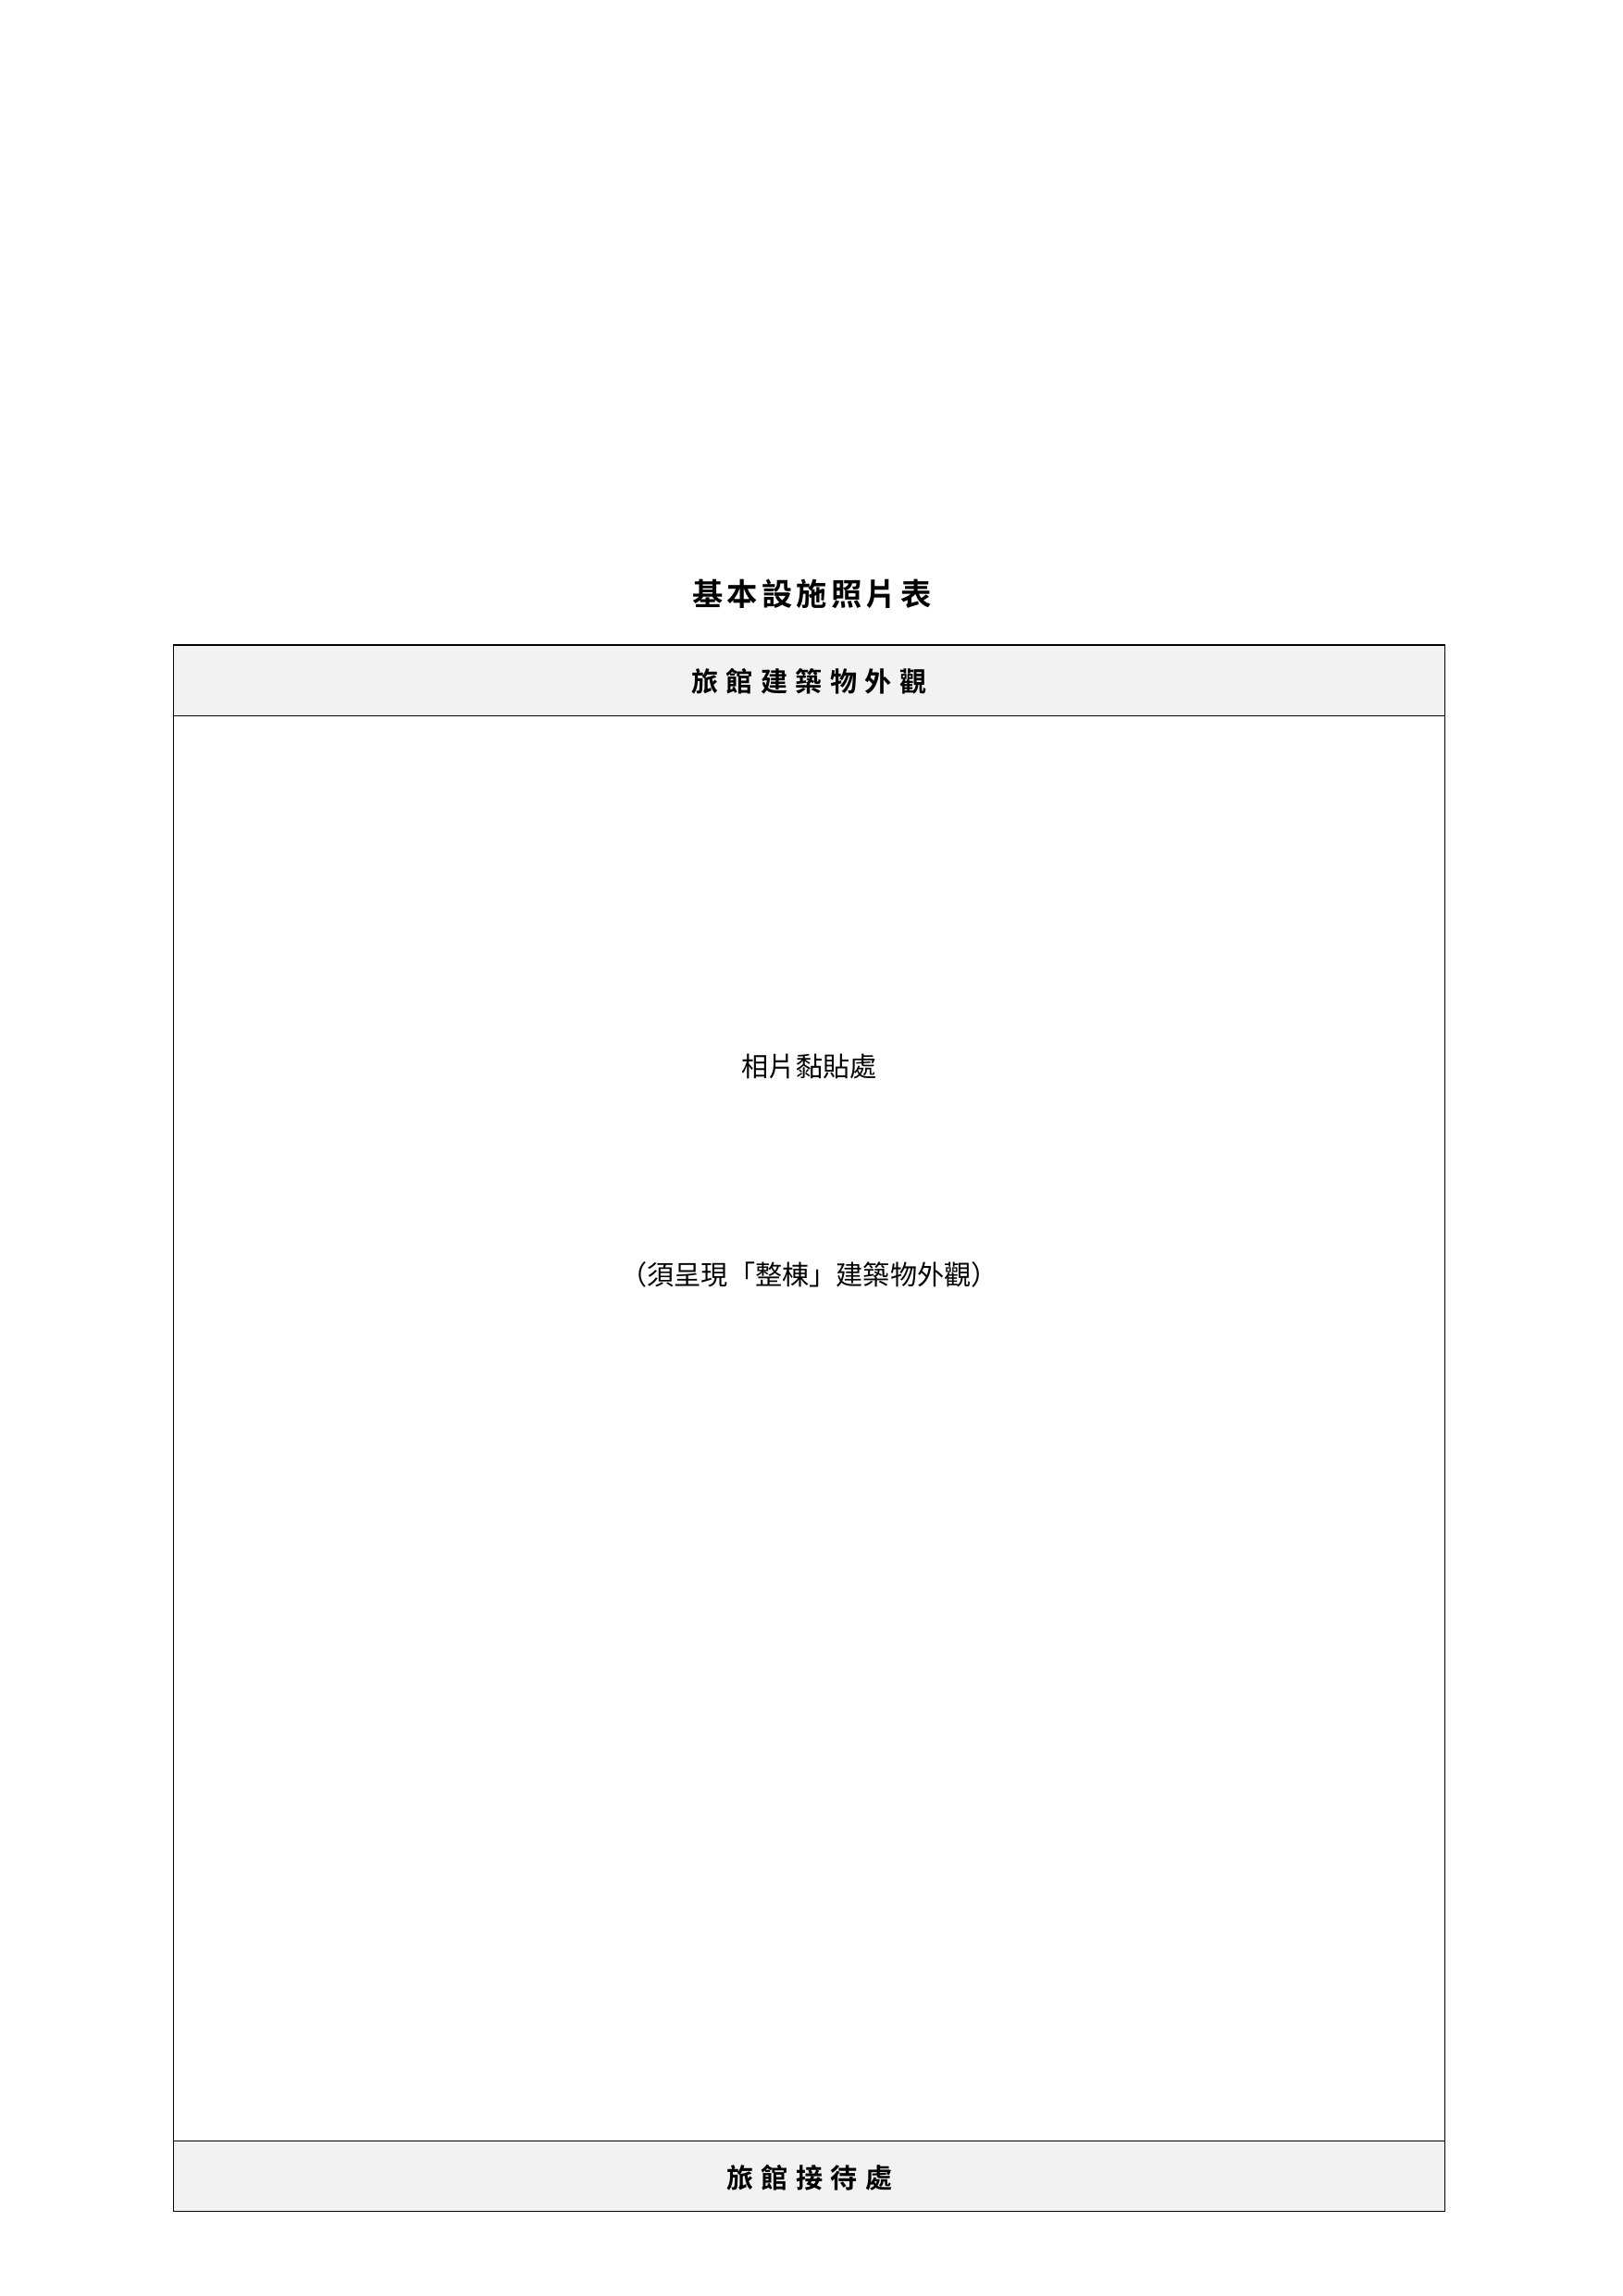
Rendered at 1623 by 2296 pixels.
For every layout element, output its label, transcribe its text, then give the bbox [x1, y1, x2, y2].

text 基本設施照片表 [173, 558, 1450, 627]
table_cell 旅館接待處 [174, 2141, 1444, 2211]
table_header 旅館建築物外觀 [174, 646, 1444, 714]
table_cell 相片黏貼處 （須呈現「整棟」建築物外觀） [174, 716, 1444, 2141]
